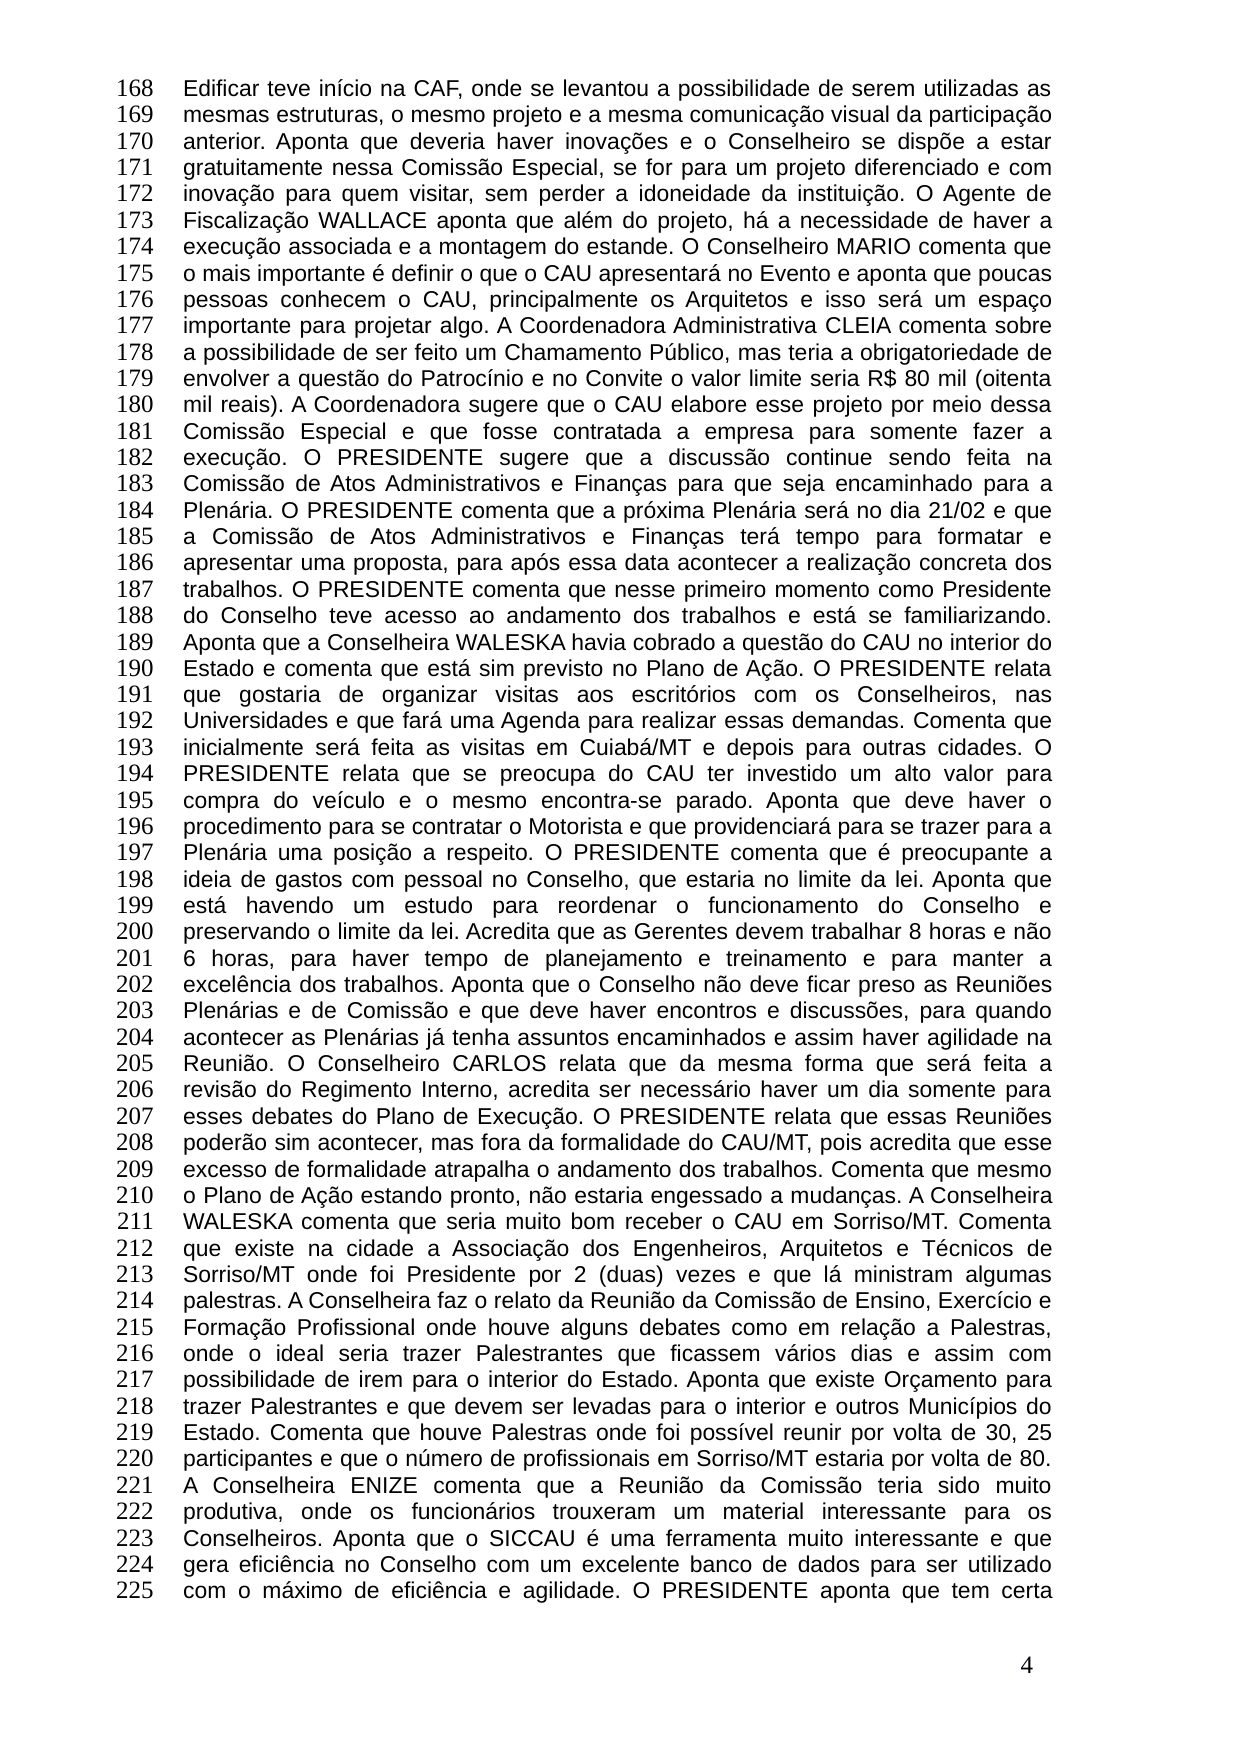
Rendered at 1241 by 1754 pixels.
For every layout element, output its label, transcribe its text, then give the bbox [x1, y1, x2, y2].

text Edificar teve início na CAF, onde se levantou a possibilidade de serem utilizadas as mesmas estruturas, o mesmo projeto e a mesma comunicação visual da participação anterior. Aponta que deveria haver inovações e o Conselheiro se dispõe a estar gratuitamente nessa Comissão Especial, se for para um projeto diferenciado e com inovação para quem visitar, sem perder a idoneidade da instituição. O Agente de Fiscalização WALLACE aponta que além do projeto, há a necessidade de haver a execução associada e a montagem do estande. O Conselheiro MARIO comenta que o mais importante é definir o que o CAU apresentará no Evento e aponta que poucas pessoas conhecem o CAU, principalmente os Arquitetos e isso será um espaço importante para projetar algo. A Coordenadora Administrativa CLEIA comenta sobre a possibilidade de ser feito um Chamamento Público, mas teria a obrigatoriedade de envolver a questão do Patrocínio e no Convite o valor limite seria R$ 80 mil (oitenta mil reais). A Coordenadora sugere que o CAU elabore esse projeto por meio dessa Comissão Especial e que fosse contratada a empresa para somente fazer a execução. O PRESIDENTE sugere que a discussão continue sendo feita na Comissão de Atos Administrativos e Finanças para que seja encaminhado para a Plenária. O PRESIDENTE comenta que a próxima Plenária será no dia 21/02 e que a Comissão de Atos Administrativos e Finanças terá tempo para formatar e apresentar uma proposta, para após essa data acontecer a realização concreta dos trabalhos. O PRESIDENTE comenta que nesse primeiro momento como Presidente do Conselho teve acesso ao andamento dos trabalhos e está se familiarizando. Aponta que a Conselheira WALESKA havia cobrado a questão do CAU no interior do Estado e comenta que está sim previsto no Plano de Ação. O PRESIDENTE relata que gostaria de organizar visitas aos escritórios com os Conselheiros, nas Universidades e que fará uma Agenda para realizar essas demandas. Comenta que inicialmente será feita as visitas em Cuiabá/MT e depois para outras cidades. O PRESIDENTE relata que se preocupa do CAU ter investido um alto valor para compra do veículo e o mesmo encontra-se parado. Aponta que deve haver o procedimento para se contratar o Motorista e que providenciará para se trazer para a Plenária uma posição a respeito. O PRESIDENTE comenta que é preocupante a ideia de gastos com pessoal no Conselho, que estaria no limite da lei. Aponta que está havendo um estudo para reordenar o funcionamento do Conselho e preservando o limite da lei. Acredita que as Gerentes devem trabalhar 8 horas e não 6 horas, para haver tempo de planejamento e treinamento e para manter a excelência dos trabalhos. Aponta que o Conselho não deve ficar preso as Reuniões Plenárias e de Comissão e que deve haver encontros e discussões, para quando acontecer as Plenárias já tenha assuntos encaminhados e assim haver agilidade na Reunião. O Conselheiro CARLOS relata que da mesma forma que será feita a revisão do Regimento Interno, acredita ser necessário haver um dia somente para esses debates do Plano de Execução. O PRESIDENTE relata que essas Reuniões poderão sim acontecer, mas fora da formalidade do CAU/MT, pois acredita que esse excesso de formalidade atrapalha o andamento dos trabalhos. Comenta que mesmo o Plano de Ação estando pronto, não estaria engessado a mudanças. A Conselheira WALESKA comenta que seria muito bom receber o CAU em Sorriso/MT. Comenta que existe na cidade a Associação dos Engenheiros, Arquitetos e Técnicos de Sorriso/MT onde foi Presidente por 2 (duas) vezes e que lá ministram algumas palestras. A Conselheira faz o relato da Reunião da Comissão de Ensino, Exercício e Formação Profissional onde houve alguns debates como em relação a Palestras, onde o ideal seria trazer Palestrantes que ficassem vários dias e assim com possibilidade de irem para o interior do Estado. Aponta que existe Orçamento para trazer Palestrantes e que devem ser levadas para o interior e outros Municípios do Estado. Comenta que houve Palestras onde foi possível reunir por volta de 30, 25 participantes e que o número de profissionais em Sorriso/MT estaria por volta de 80. A Conselheira ENIZE comenta que a Reunião da Comissão teria sido muito produtiva, onde os funcionários trouxeram um material interessante para os Conselheiros. Aponta que o SICCAU é uma ferramenta muito interessante e que gera eficiência no Conselho com um excelente banco de dados para ser utilizado com o máximo de eficiência e agilidade. O PRESIDENTE aponta que tem certa [183, 75, 1053, 1603]
